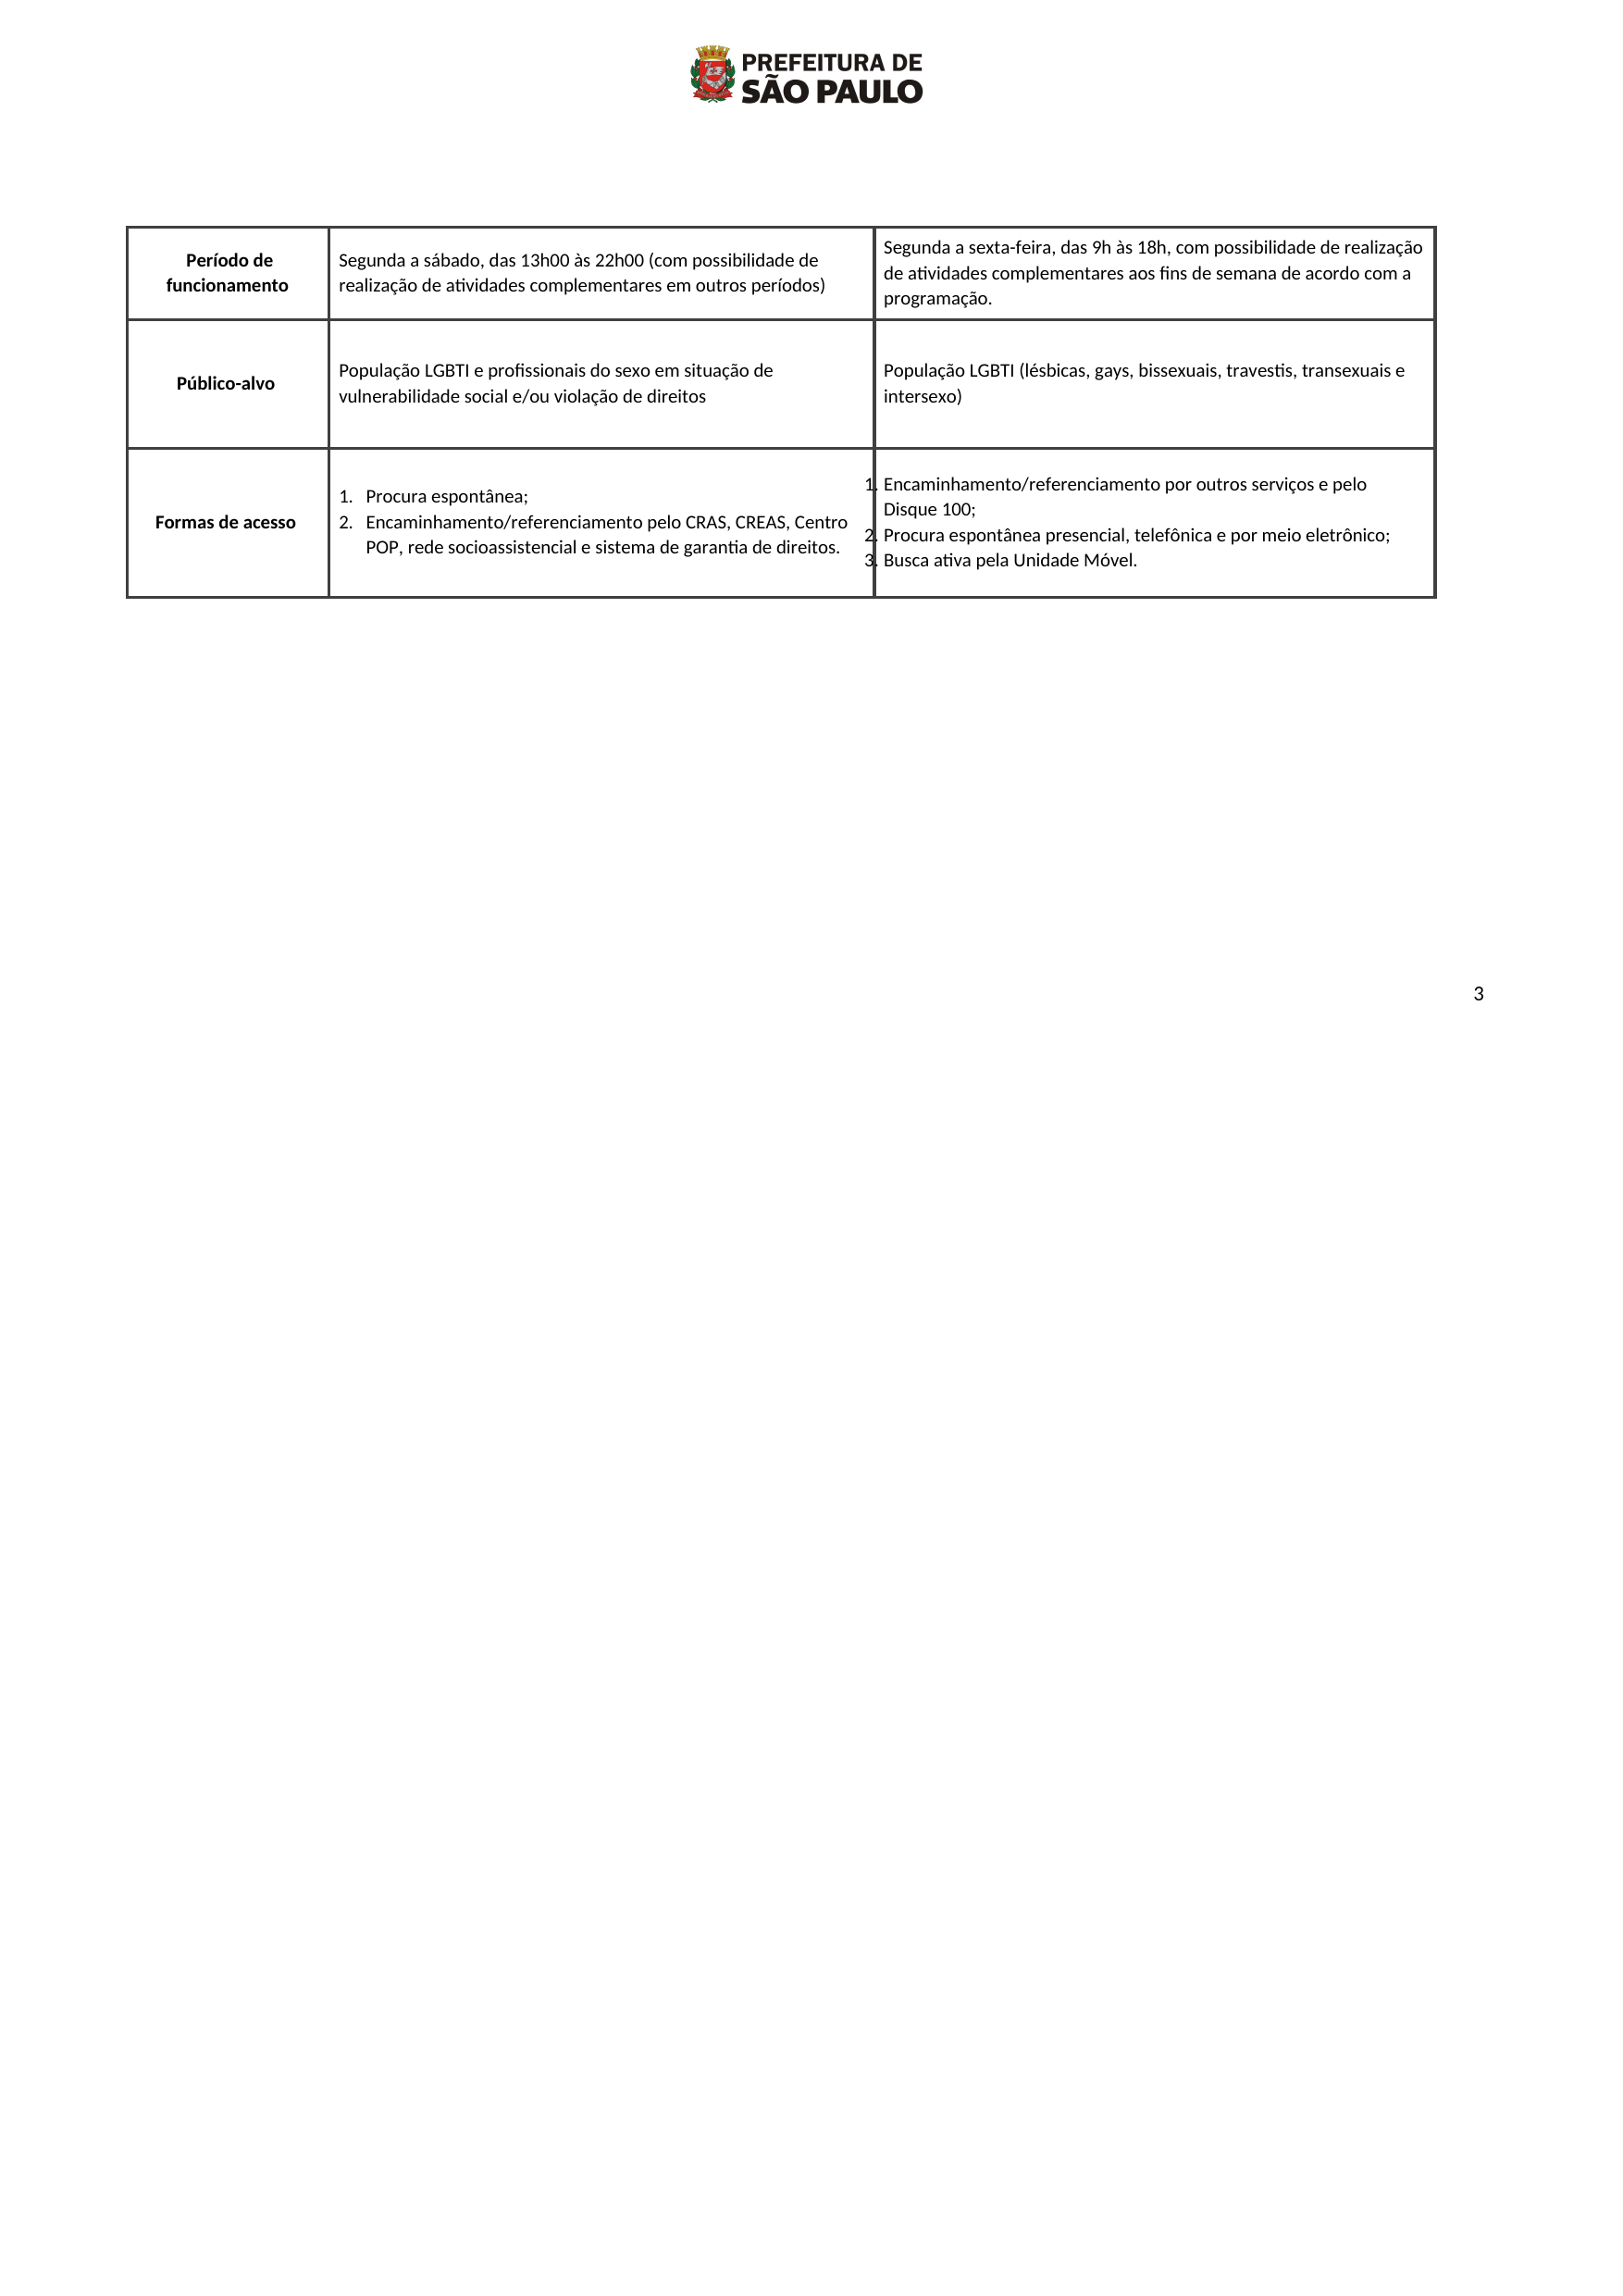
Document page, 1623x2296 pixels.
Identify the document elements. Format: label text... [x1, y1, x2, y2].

table_cell Encaminhamento/referenciamento por outros serviços e pelo Disque 100; Procura espontânea presencial, telefônica e por meio eletrônico; Busca ativa pela Unidade Móvel. [876, 450, 1433, 596]
table_header Segunda a sábado, das 13h00 às 22h00 (com possibilidade de realização de atividades complementares em outros períodos) [330, 229, 873, 318]
table_cell Público-alvo [129, 321, 328, 446]
table_header Segunda a sexta-feira, das 9h às 18h, com possibilidade de realização de atividades complementares aos fins de semana de acordo com a programação. [876, 229, 1433, 318]
table_header Período de funcionamento [129, 229, 328, 318]
table_cell População LGBTI e profissionais do sexo em situação de vulnerabilidade social e/ou violação de direitos [330, 321, 873, 446]
table_cell Procura espontânea; Encaminhamento/referenciamento pelo CRAS, CREAS, Centro POP, rede socioassistencial e sistema de garantia de direitos. [330, 450, 873, 596]
table_cell Formas de acesso [129, 450, 328, 596]
table_cell População LGBTI (lésbicas, gays, bissexuais, travestis, transexuais e intersexo) [876, 321, 1433, 446]
